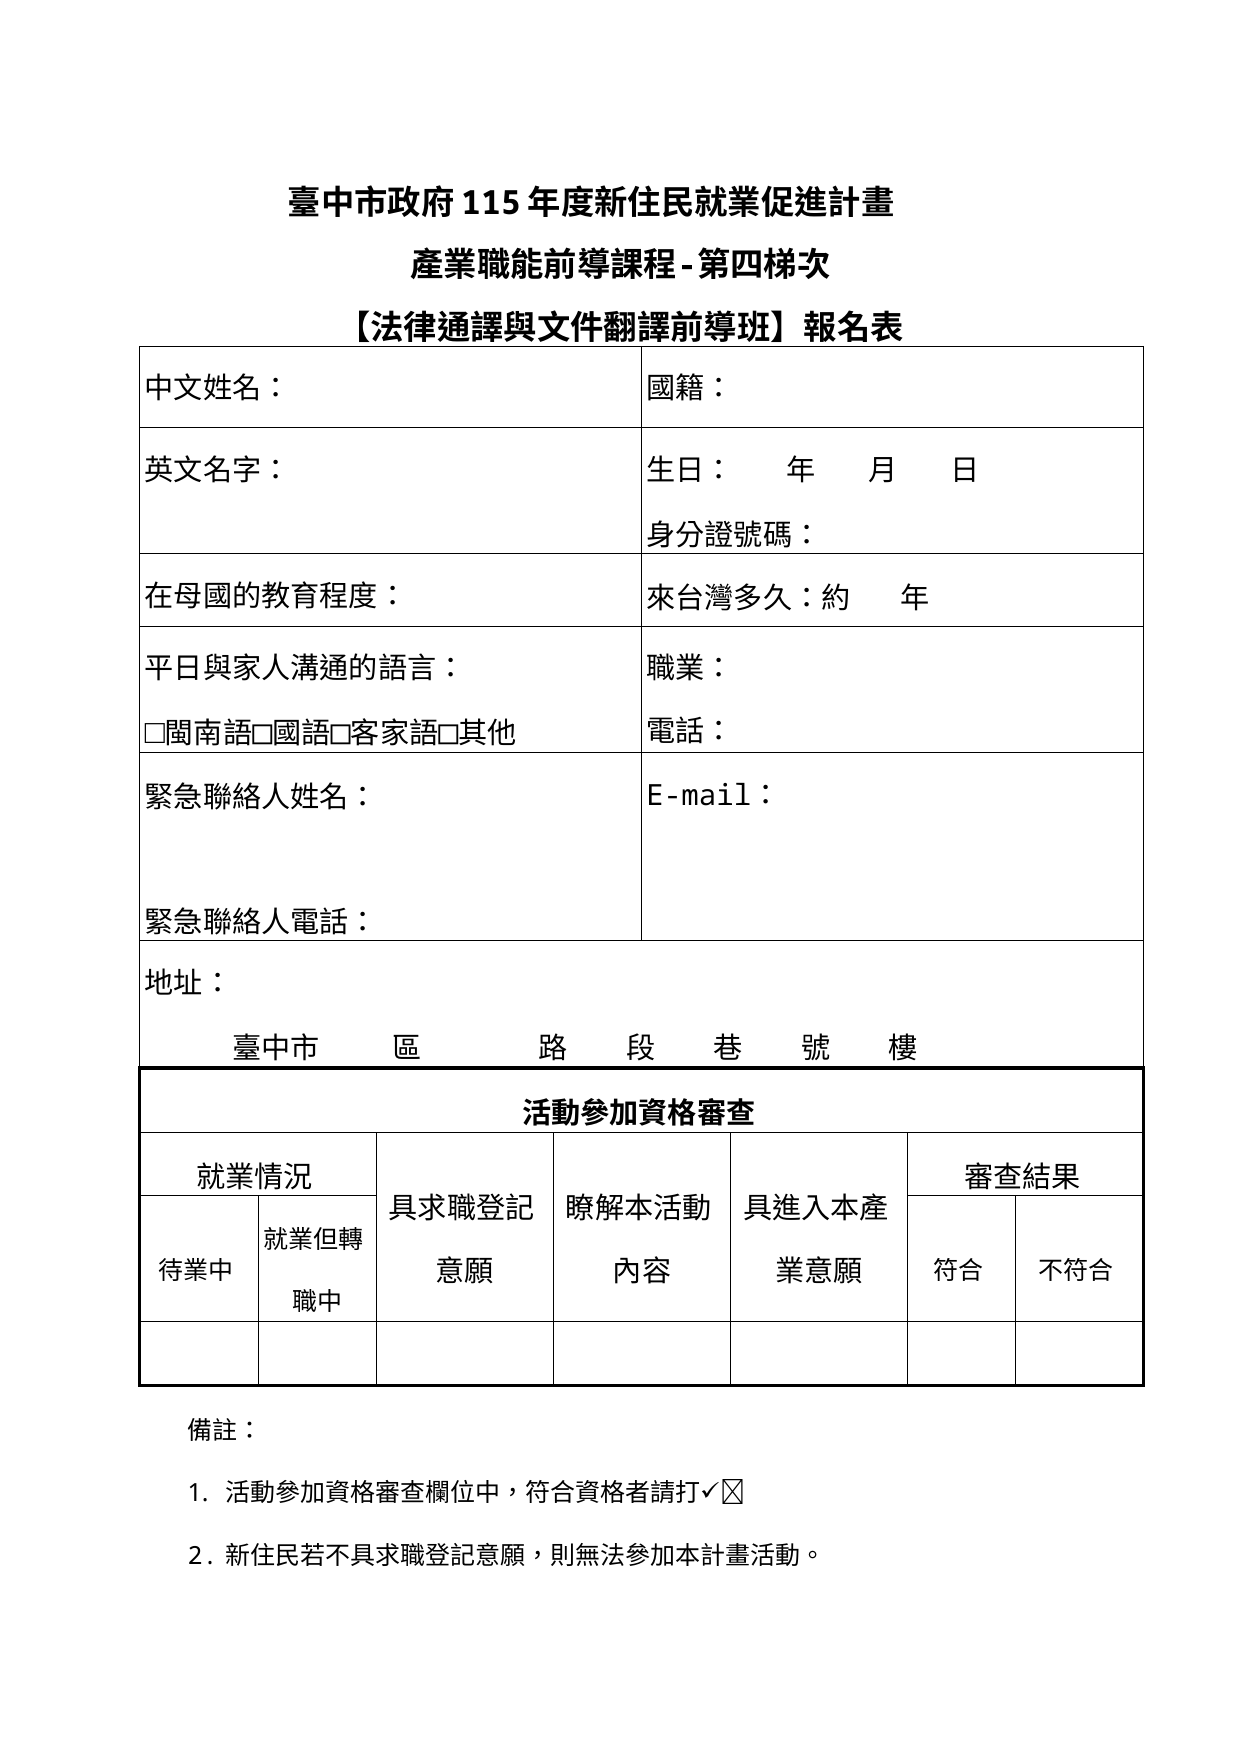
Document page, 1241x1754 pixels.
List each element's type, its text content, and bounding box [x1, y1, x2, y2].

table_cell [554, 1322, 730, 1384]
table_cell [259, 1322, 376, 1384]
table_cell 緊急聯絡人姓名： 緊急聯絡人電話： [140, 753, 641, 940]
table_header 中文姓名： [140, 347, 641, 427]
table_cell [377, 1322, 553, 1384]
text 產業職能前導課程-第四梯次 [187, 221, 1053, 283]
table_cell 具進入本產業意願 [731, 1133, 907, 1321]
table_cell 符合 [908, 1196, 1015, 1321]
table_cell 就業但轉職中 [259, 1196, 376, 1321]
table_cell [908, 1322, 1015, 1384]
table_cell 英文名字： [140, 428, 641, 553]
table_cell [731, 1322, 907, 1384]
text 臺中市政府115年度新住民就業促進計畫 [187, 158, 1053, 221]
table_cell 就業情況 [141, 1133, 376, 1195]
table_cell 在母國的教育程度： [140, 554, 641, 626]
table_cell 具求職登記意願 [377, 1133, 553, 1321]
table_cell 職業： 電話： [642, 627, 1143, 752]
table_cell 地址： 臺中市 區 路 段 巷 號 樓 [140, 941, 1143, 1066]
table_cell 審查結果 [908, 1133, 1142, 1195]
table_cell E-mail： [642, 753, 1143, 940]
table_cell 來台灣多久：約 年 [642, 554, 1143, 626]
text 【法律通譯與文件翻譯前導班】報名表 [187, 283, 1053, 346]
list 活動參加資格審查欄位中，符合資格者請打 [187, 1449, 1053, 1512]
table_cell 活動參加資格審查 [141, 1070, 1142, 1132]
table_cell 生日： 年 月 日 身分證號碼： [642, 428, 1143, 553]
table_cell 待業中 [141, 1196, 258, 1321]
table_header 國籍： [642, 347, 1143, 427]
table_cell 平日與家人溝通的語言： □閩南語□國語□客家語□其他 [140, 627, 641, 752]
table_cell 瞭解本活動內容 [554, 1133, 730, 1321]
table_cell 不符合 [1016, 1196, 1142, 1321]
table_cell [1016, 1322, 1142, 1384]
table_cell [141, 1322, 258, 1384]
text 備註： [187, 1387, 1053, 1449]
list 新住民若不具求職登記意願，則無法參加本計畫活動。 [187, 1512, 1053, 1574]
